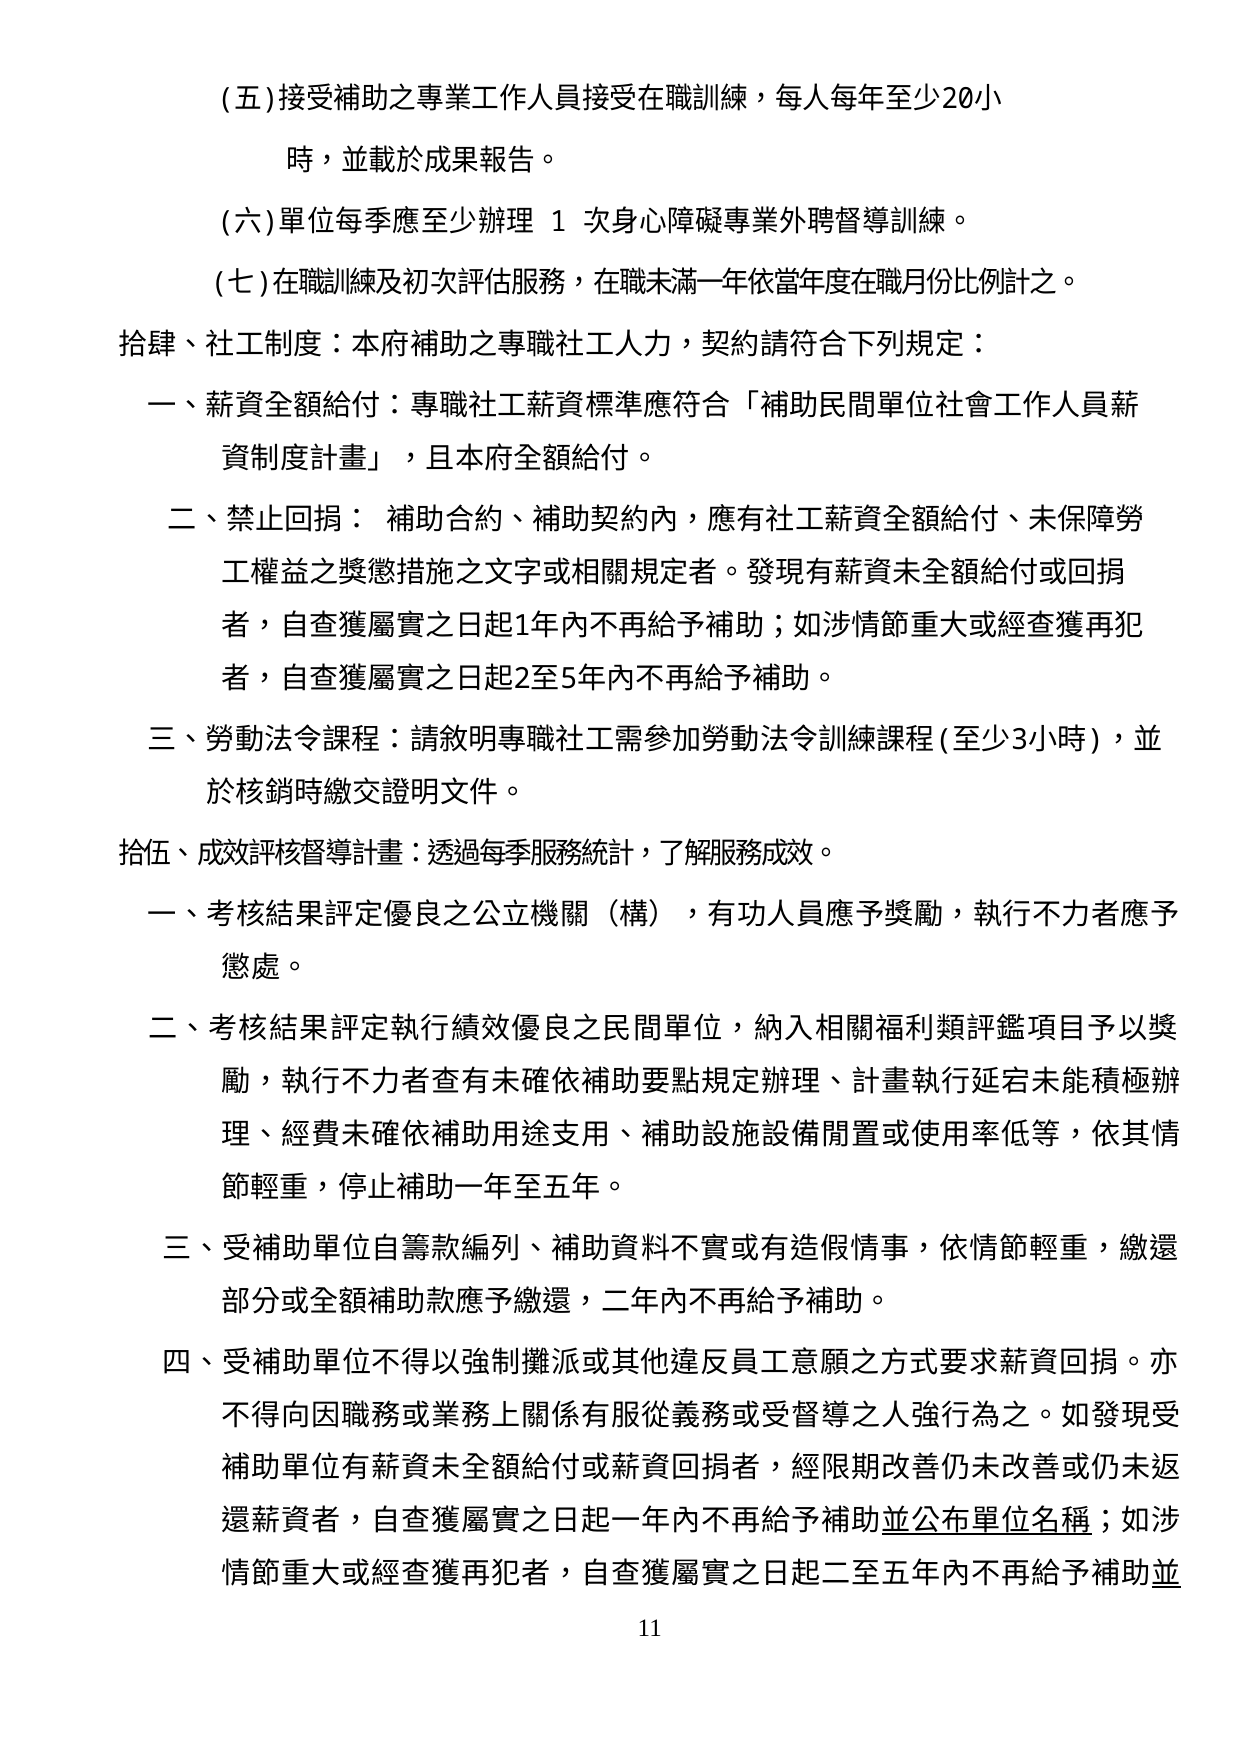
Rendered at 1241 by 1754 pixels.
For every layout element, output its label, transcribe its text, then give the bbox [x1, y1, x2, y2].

text 一、薪資全額給付：專職社工薪資標準應符合「補助民間單位社會工作人員薪資制度計畫」，且本府全額給付。 [118, 382, 1163, 477]
text 三、勞動法令課程：請敘明專職社工需參加勞動法令訓練課程(至少3小時)，並於核銷時繳交證明文件。 [118, 716, 1163, 811]
text 二、考核結果評定執行績效優良之民間單位，納入相關福利類評鑑項目予以獎勵，執行不力者查有未確依補助要點規定辦理、計畫執行延宕未能積極辦理、經費未確依補助用途支用、補助設施設備閒置或使用率低等，依其情節輕重，停止補助一年至五年。 [148, 1005, 1181, 1206]
text 二、禁止回捐： 補助合約、補助契約內，應有社工薪資全額給付、未保障勞工權益之獎懲措施之文字或相關規定者。發現有薪資未全額給付或回捐者，自查獲屬實之日起1年內不再給予補助；如涉情節重大或經查獲再犯者，自查獲屬實之日起2至5年內不再給予補助。 [133, 496, 1163, 697]
text (六)單位每季應至少辦理 1 次身心障礙專業外聘督導訓練。 [118, 198, 1145, 240]
text (五)接受補助之專業工作人員接受在職訓練，每人每年至少20小 [118, 75, 1145, 117]
text 時，並載於成果報告。 [154, 136, 1145, 179]
text 三、受補助單位自籌款編列、補助資料不實或有造假情事，依情節輕重，繳還部分或全額補助款應予繳還，二年內不再給予補助。 [162, 1224, 1181, 1319]
text 拾伍、成效評核督導計畫：透過每季服務統計，了解服務成效。 [118, 830, 1110, 872]
text 拾肆、社工制度：本府補助之專職社工人力，契約請符合下列規定： [118, 320, 1163, 363]
text (七)在職訓練及初次評估服務，在職未滿一年依當年度在職月份比例計之。 [177, 259, 1145, 301]
text 四、受補助單位不得以強制攤派或其他違反員工意願之方式要求薪資回捐。亦不得向因職務或業務上關係有服從義務或受督導之人強行為之。如發現受補助單位有薪資未全額給付或薪資回捐者，經限期改善仍未改善或仍未返還薪資者，自查獲屬實之日起一年內不再給予補助並公布單位名稱；如涉情節重大或經查獲再犯者，自查獲屬實之日起二至五年內不再給予補助並 [162, 1338, 1181, 1592]
text 一、考核結果評定優良之公立機關（構），有功人員應予獎勵，執行不力者應予懲處。 [148, 891, 1181, 986]
